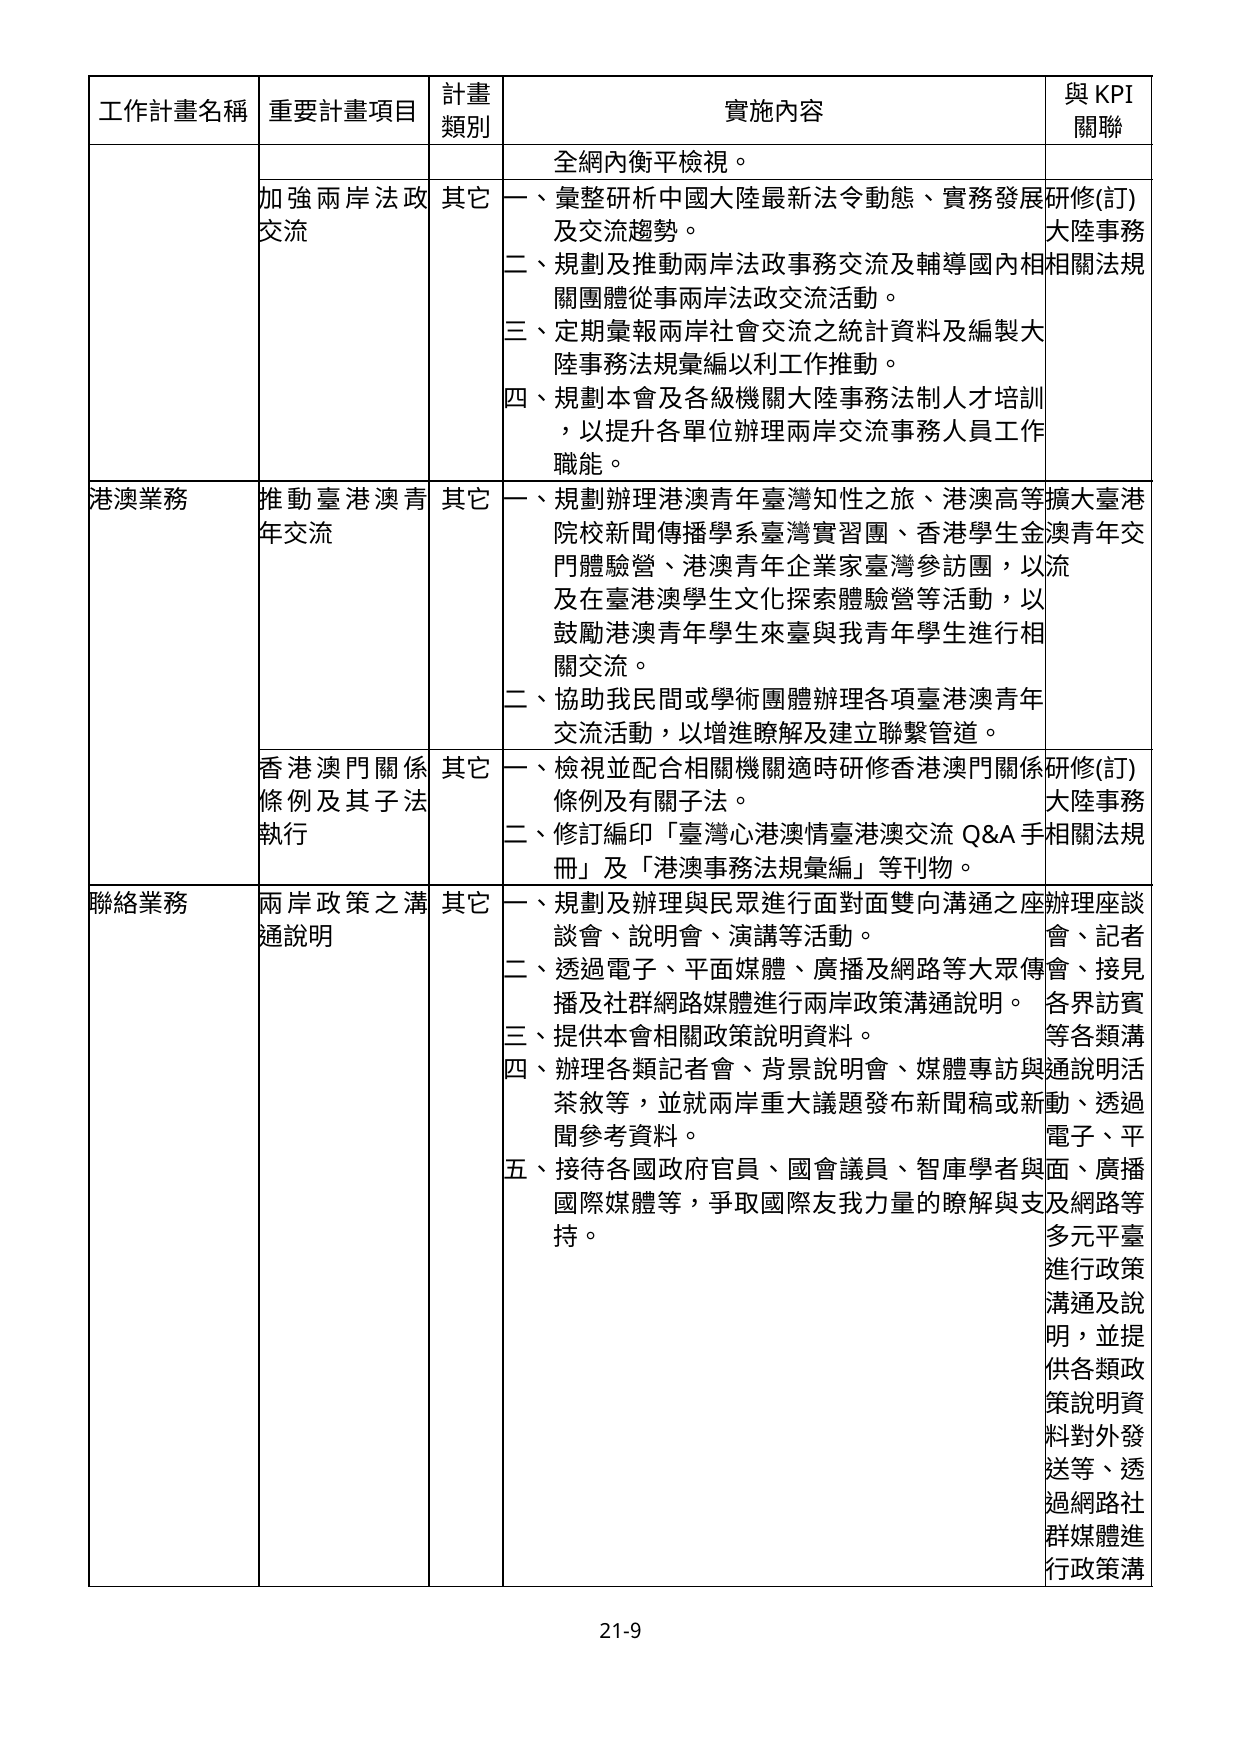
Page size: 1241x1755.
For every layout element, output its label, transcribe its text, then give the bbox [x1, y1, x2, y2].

table_cell 研修(訂)大陸事務相關法規 [1046, 750, 1151, 884]
table_cell 一、彙整研析中國大陸最新法令動態、實務發展及交流趨勢。 二、規劃及推動兩岸法政事務交流及輔導國內相關團體從事兩岸法政交流活動。 三、定期彙報兩岸社會交流之統計資料及編製大陸事務法規彙編以利工作推動。 四、規劃本會及各級機關大陸事務法制人才培訓，以提升各單位辦理兩岸交流事務人員工作職能。 [504, 180, 1045, 480]
table_cell [1046, 145, 1151, 178]
table_header 實施內容 [504, 77, 1045, 143]
table_cell [430, 145, 502, 178]
table_cell 其它 [430, 482, 502, 749]
table_cell 兩岸政策之溝通說明 [260, 886, 428, 1586]
table_cell 推動臺港澳青年交流 [260, 482, 428, 749]
table_cell 辦理座談會、記者會、接見各界訪賓等各類溝通說明活動、透過電子、平面、廣播及網路等多元平臺進行政策溝通及說明，並提供各類政策說明資料對外發送等、透過網路社群媒體進行政策溝 [1046, 886, 1151, 1586]
table_header 重要計畫項目 [260, 77, 428, 143]
table_cell 一、檢視並配合相關機關適時研修香港澳門關係條例及有關子法。 二、修訂編印「臺灣心港澳情臺港澳交流Q&A手冊」及「港澳事務法規彙編」等刊物。 [504, 750, 1045, 884]
table_cell [260, 145, 428, 178]
table_cell 其它 [430, 180, 502, 480]
table_cell 一、規劃及辦理與民眾進行面對面雙向溝通之座談會、說明會、演講等活動。 二、透過電子、平面媒體、廣播及網路等大眾傳播及社群網路媒體進行兩岸政策溝通說明。 三、提供本會相關政策說明資料。 四、辦理各類記者會、背景說明會、媒體專訪與茶敘等，並就兩岸重大議題發布新聞稿或新聞參考資料。 五、接待各國政府官員、國會議員、智庫學者與國際媒體等，爭取國際友我力量的瞭解與支持。 [504, 886, 1045, 1586]
table_cell 加強兩岸法政交流 [260, 180, 428, 480]
table_cell 其它 [430, 886, 502, 1586]
table_header 計畫類別 [430, 77, 502, 143]
table_cell 港澳業務 [90, 482, 258, 884]
table_cell 香港澳門關係條例及其子法執行 [260, 750, 428, 884]
table_header 工作計畫名稱 [90, 77, 258, 143]
table_cell 研修(訂)大陸事務相關法規 [1046, 180, 1151, 480]
table_header 與KPI 關聯 [1046, 77, 1151, 143]
table_cell 聯絡業務 [90, 886, 258, 1586]
table_cell 一、規劃辦理港澳青年臺灣知性之旅、港澳高等院校新聞傳播學系臺灣實習團、香港學生金門體驗營、港澳青年企業家臺灣參訪團，以及在臺港澳學生文化探索體驗營等活動，以鼓勵港澳青年學生來臺與我青年學生進行相關交流。 二、協助我民間或學術團體辦理各項臺港澳青年交流活動，以增進瞭解及建立聯繫管道。 [504, 482, 1045, 749]
table_cell [90, 145, 258, 480]
table_cell 其它 [430, 750, 502, 884]
table_cell 全網內衡平檢視。 [504, 145, 1045, 178]
table_cell 擴大臺港澳青年交流 [1046, 482, 1151, 749]
